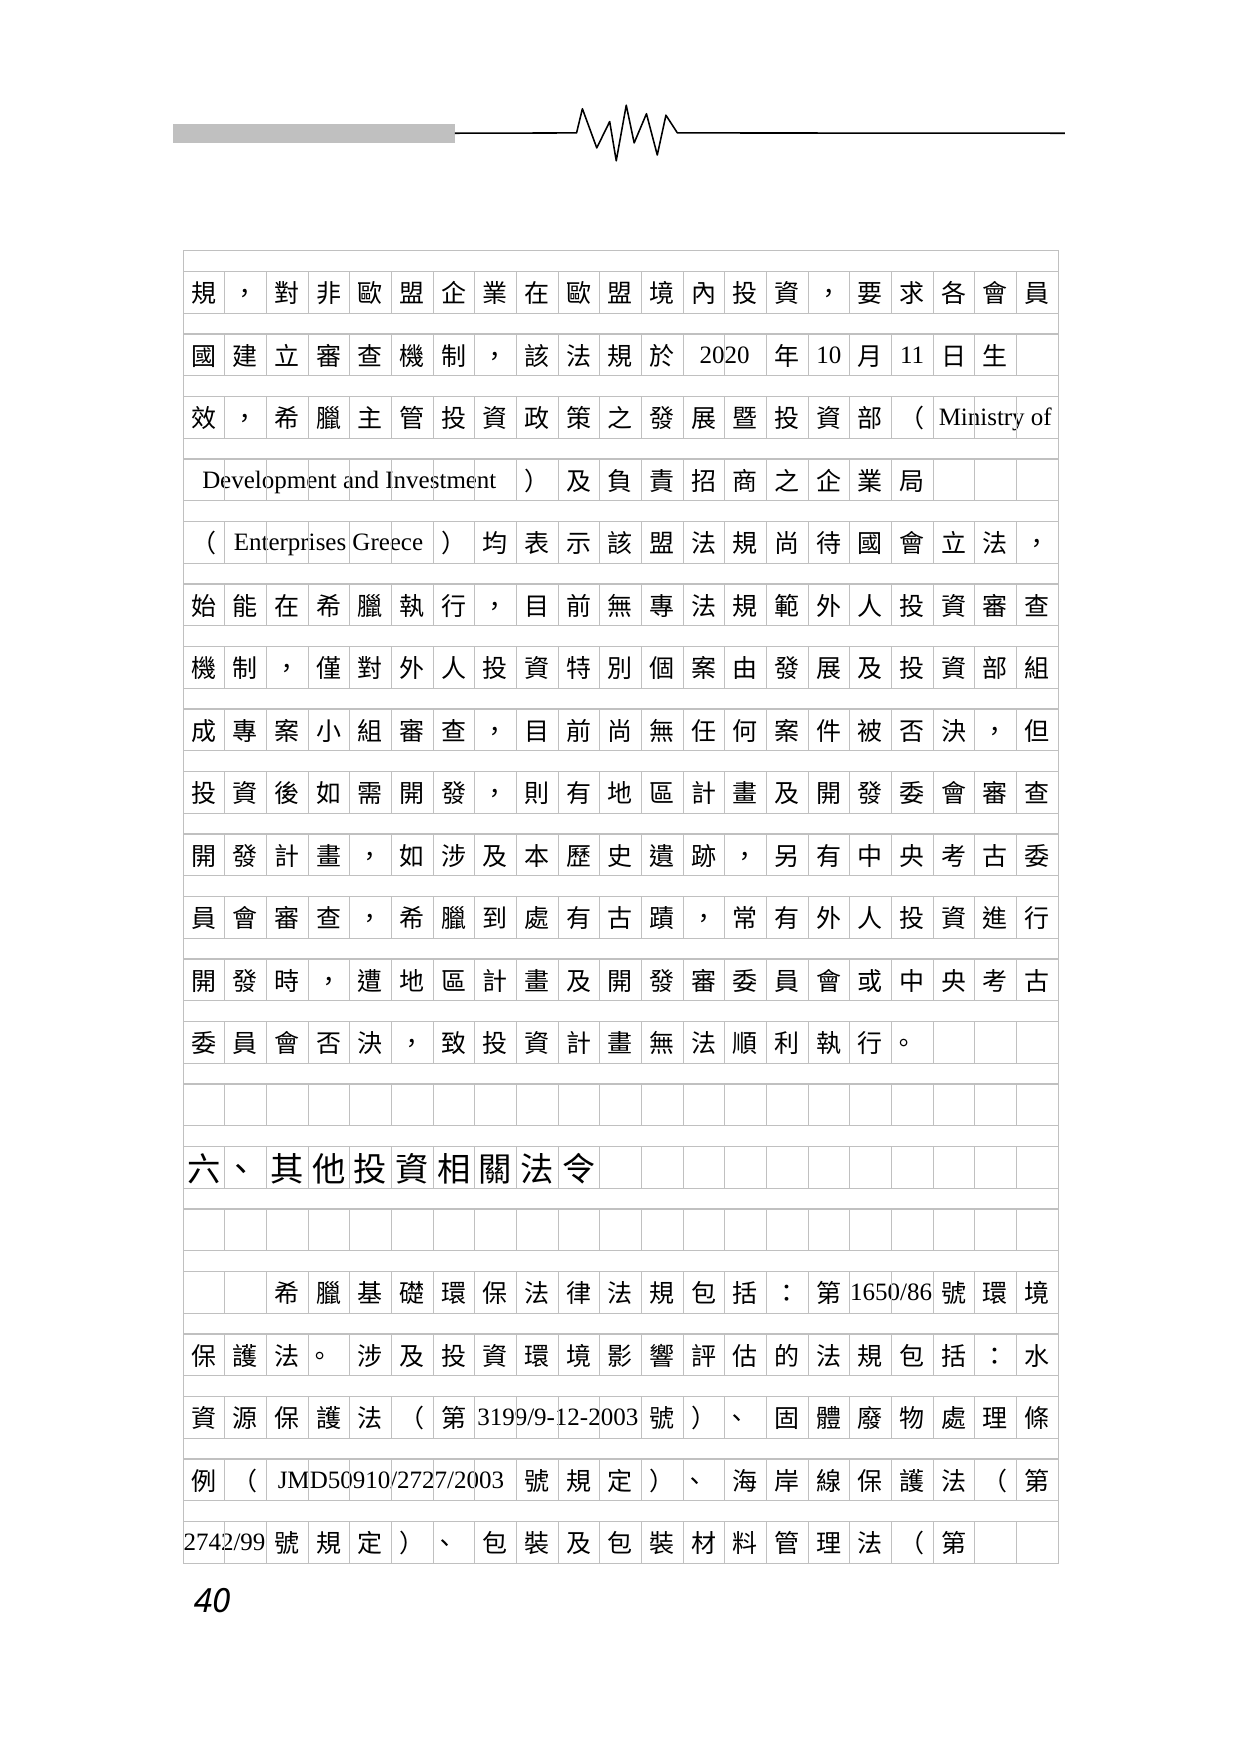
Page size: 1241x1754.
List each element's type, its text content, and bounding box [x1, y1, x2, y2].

text [725, 1147, 766, 1188]
text 令 [559, 1147, 599, 1188]
text 歐盟雖於2019年3月19日報（EU）2019/452法規，對非歐盟企業在歐盟境內投資，要求各會員國建立審查機制，該法規於2020年10月11日生效，希臘主管投資政策之發展暨投資部（Ministry of Development and Investment）及負責招商之企業局（Enterprises Greece）均表示該盟法規尚待國會立法，始能在希臘執行，目前無專法規範外人投資審查機制，僅對外人投資特別個案由發展及投資部組成專案小組審查，目前尚無任何案件被否決，但投資後如需開發，則有地區計畫及開發委會審查開發計畫，如涉及本歷史遺跡，另有中央考古委員會審查，希臘到處有古蹟，常有外人投資進行開發時，遭地區計畫及開發審委員會或中央考古委員會否決，致投資計畫無法順利執行。 [184, 564, 1058, 583]
text 希臘基礎環保法律法規包括：第1650/86號環境保護法。涉及投資環境影響評估的法規包括：水資源保護法（第3199/9-12-2003號）、固體廢物處理條例（JMD50910/2727/2003號規定）、海岸線保護法（第2742/99號規定）、包裝及包裝材料管理法（第2939/2001號規定）等，另包括歐盟關於環境保護之相關指令。 [184, 1251, 1058, 1271]
text 歐盟雖於2019年3月19日報（EU）2019/452法規，對非歐盟企業在歐盟境內投資，要求各會員國建立審查機制，該法規於2020年10月11日生效，希臘主管投資政策之發展暨投資部（Ministry of Development and Investment）及負責招商之企業局（Enterprises Greece）均表示該盟法規尚待國會立法，始能在希臘執行，目前無專法規範外人投資審查機制，僅對外人投資特別個案由發展及投資部組成專案小組審查，目前尚無任何案件被否決，但投資後如需開發，則有地區計畫及開發委會審查開發計畫，如涉及本歷史遺跡，另有中央考古委員會審查，希臘到處有古蹟，常有外人投資進行開發時，遭地區計畫及開發審委員會或中央考古委員會否決，致投資計畫無法順利執行。 [184, 626, 1058, 646]
text [184, 1126, 1058, 1146]
text [975, 1147, 1016, 1188]
text 關 [475, 1147, 516, 1188]
text [642, 1147, 683, 1188]
text [934, 1147, 974, 1188]
text 歐盟雖於2019年3月19日報（EU）2019/452法規，對非歐盟企業在歐盟境內投資，要求各會員國建立審查機制，該法規於2020年10月11日生效，希臘主管投資政策之發展暨投資部（Ministry of Development and Investment）及負責招商之企業局（Enterprises Greece）均表示該盟法規尚待國會立法，始能在希臘執行，目前無專法規範外人投資審查機制，僅對外人投資特別個案由發展及投資部組成專案小組審查，目前尚無任何案件被否決，但投資後如需開發，則有地區計畫及開發委會審查開發計畫，如涉及本歷史遺跡，另有中央考古委員會審查，希臘到處有古蹟，常有外人投資進行開發時，遭地區計畫及開發審委員會或中央考古委員會否決，致投資計畫無法順利執行。 [184, 251, 1058, 271]
text [850, 1147, 891, 1188]
text 相 [434, 1147, 474, 1188]
text 希臘基礎環保法律法規包括：第1650/86號環境保護法。涉及投資環境影響評估的法規包括：水資源保護法（第3199/9-12-2003號）、固體廢物處理條例（JMD50910/2727/2003號規定）、海岸線保護法（第2742/99號規定）、包裝及包裝材料管理法（第2939/2001號規定）等，另包括歐盟關於環境保護之相關指令。 [184, 1439, 1058, 1458]
text 歐盟雖於2019年3月19日報（EU）2019/452法規，對非歐盟企業在歐盟境內投資，要求各會員國建立審查機制，該法規於2020年10月11日生效，希臘主管投資政策之發展暨投資部（Ministry of Development and Investment）及負責招商之企業局（Enterprises Greece）均表示該盟法規尚待國會立法，始能在希臘執行，目前無專法規範外人投資審查機制，僅對外人投資特別個案由發展及投資部組成專案小組審查，目前尚無任何案件被否決，但投資後如需開發，則有地區計畫及開發委會審查開發計畫，如涉及本歷史遺跡，另有中央考古委員會審查，希臘到處有古蹟，常有外人投資進行開發時，遭地區計畫及開發審委員會或中央考古委員會否決，致投資計畫無法順利執行。 [184, 751, 1058, 771]
text 歐盟雖於2019年3月19日報（EU）2019/452法規，對非歐盟企業在歐盟境內投資，要求各會員國建立審查機制，該法規於2020年10月11日生效，希臘主管投資政策之發展暨投資部（Ministry of Development and Investment）及負責招商之企業局（Enterprises Greece）均表示該盟法規尚待國會立法，始能在希臘執行，目前無專法規範外人投資審查機制，僅對外人投資特別個案由發展及投資部組成專案小組審查，目前尚無任何案件被否決，但投資後如需開發，則有地區計畫及開發委會審查開發計畫，如涉及本歷史遺跡，另有中央考古委員會審查，希臘到處有古蹟，常有外人投資進行開發時，遭地區計畫及開發審委員會或中央考古委員會否決，致投資計畫無法順利執行。 [184, 314, 1058, 333]
text 歐盟雖於2019年3月19日報（EU）2019/452法規，對非歐盟企業在歐盟境內投資，要求各會員國建立審查機制，該法規於2020年10月11日生效，希臘主管投資政策之發展暨投資部（Ministry of Development and Investment）及負責招商之企業局（Enterprises Greece）均表示該盟法規尚待國會立法，始能在希臘執行，目前無專法規範外人投資審查機制，僅對外人投資特別個案由發展及投資部組成專案小組審查，目前尚無任何案件被否決，但投資後如需開發，則有地區計畫及開發委會審查開發計畫，如涉及本歷史遺跡，另有中央考古委員會審查，希臘到處有古蹟，常有外人投資進行開發時，遭地區計畫及開發審委員會或中央考古委員會否決，致投資計畫無法順利執行。 [184, 876, 1058, 896]
text 希臘基礎環保法律法規包括：第1650/86號環境保護法。涉及投資環境影響評估的法規包括：水資源保護法（第3199/9-12-2003號）、固體廢物處理條例（JMD50910/2727/2003號規定）、海岸線保護法（第2742/99號規定）、包裝及包裝材料管理法（第2939/2001號規定）等，另包括歐盟關於環境保護之相關指令。 [184, 1314, 1058, 1333]
text 投 [350, 1147, 391, 1188]
text 資 [392, 1147, 433, 1188]
text [892, 1147, 933, 1188]
text 歐盟雖於2019年3月19日報（EU）2019/452法規，對非歐盟企業在歐盟境內投資，要求各會員國建立審查機制，該法規於2020年10月11日生效，希臘主管投資政策之發展暨投資部（Ministry of Development and Investment）及負責招商之企業局（Enterprises Greece）均表示該盟法規尚待國會立法，始能在希臘執行，目前無專法規範外人投資審查機制，僅對外人投資特別個案由發展及投資部組成專案小組審查，目前尚無任何案件被否決，但投資後如需開發，則有地區計畫及開發委會審查開發計畫，如涉及本歷史遺跡，另有中央考古委員會審查，希臘到處有古蹟，常有外人投資進行開發時，遭地區計畫及開發審委員會或中央考古委員會否決，致投資計畫無法順利執行。 [184, 501, 1058, 521]
text 歐盟雖於2019年3月19日報（EU）2019/452法規，對非歐盟企業在歐盟境內投資，要求各會員國建立審查機制，該法規於2020年10月11日生效，希臘主管投資政策之發展暨投資部（Ministry of Development and Investment）及負責招商之企業局（Enterprises Greece）均表示該盟法規尚待國會立法，始能在希臘執行，目前無專法規範外人投資審查機制，僅對外人投資特別個案由發展及投資部組成專案小組審查，目前尚無任何案件被否決，但投資後如需開發，則有地區計畫及開發委會審查開發計畫，如涉及本歷史遺跡，另有中央考古委員會審查，希臘到處有古蹟，常有外人投資進行開發時，遭地區計畫及開發審委員會或中央考古委員會否決，致投資計畫無法順利執行。 [184, 376, 1058, 396]
text [1017, 1147, 1058, 1188]
text 歐盟雖於2019年3月19日報（EU）2019/452法規，對非歐盟企業在歐盟境內投資，要求各會員國建立審查機制，該法規於2020年10月11日生效，希臘主管投資政策之發展暨投資部（Ministry of Development and Investment）及負責招商之企業局（Enterprises Greece）均表示該盟法規尚待國會立法，始能在希臘執行，目前無專法規範外人投資審查機制，僅對外人投資特別個案由發展及投資部組成專案小組審查，目前尚無任何案件被否決，但投資後如需開發，則有地區計畫及開發委會審查開發計畫，如涉及本歷史遺跡，另有中央考古委員會審查，希臘到處有古蹟，常有外人投資進行開發時，遭地區計畫及開發審委員會或中央考古委員會否決，致投資計畫無法順利執行。 [184, 689, 1058, 708]
text [809, 1147, 849, 1188]
text 法 [517, 1147, 558, 1188]
text 希臘基礎環保法律法規包括：第1650/86號環境保護法。涉及投資環境影響評估的法規包括：水資源保護法（第3199/9-12-2003號）、固體廢物處理條例（JMD50910/2727/2003號規定）、海岸線保護法（第2742/99號規定）、包裝及包裝材料管理法（第2939/2001號規定）等，另包括歐盟關於環境保護之相關指令。 [184, 1501, 1058, 1521]
text 六 [184, 1147, 224, 1188]
text [684, 1147, 724, 1188]
text 歐盟雖於2019年3月19日報（EU）2019/452法規，對非歐盟企業在歐盟境內投資，要求各會員國建立審查機制，該法規於2020年10月11日生效，希臘主管投資政策之發展暨投資部（Ministry of Development and Investment）及負責招商之企業局（Enterprises Greece）均表示該盟法規尚待國會立法，始能在希臘執行，目前無專法規範外人投資審查機制，僅對外人投資特別個案由發展及投資部組成專案小組審查，目前尚無任何案件被否決，但投資後如需開發，則有地區計畫及開發委會審查開發計畫，如涉及本歷史遺跡，另有中央考古委員會審查，希臘到處有古蹟，常有外人投資進行開發時，遭地區計畫及開發審委員會或中央考古委員會否決，致投資計畫無法順利執行。 [184, 814, 1058, 833]
text 、 [225, 1147, 266, 1188]
text [600, 1147, 641, 1188]
text 歐盟雖於2019年3月19日報（EU）2019/452法規，對非歐盟企業在歐盟境內投資，要求各會員國建立審查機制，該法規於2020年10月11日生效，希臘主管投資政策之發展暨投資部（Ministry of Development and Investment）及負責招商之企業局（Enterprises Greece）均表示該盟法規尚待國會立法，始能在希臘執行，目前無專法規範外人投資審查機制，僅對外人投資特別個案由發展及投資部組成專案小組審查，目前尚無任何案件被否決，但投資後如需開發，則有地區計畫及開發委會審查開發計畫，如涉及本歷史遺跡，另有中央考古委員會審查，希臘到處有古蹟，常有外人投資進行開發時，遭地區計畫及開發審委員會或中央考古委員會否決，致投資計畫無法順利執行。 [184, 939, 1058, 958]
text [767, 1147, 808, 1188]
text 他 [309, 1147, 349, 1188]
text 歐盟雖於2019年3月19日報（EU）2019/452法規，對非歐盟企業在歐盟境內投資，要求各會員國建立審查機制，該法規於2020年10月11日生效，希臘主管投資政策之發展暨投資部（Ministry of Development and Investment）及負責招商之企業局（Enterprises Greece）均表示該盟法規尚待國會立法，始能在希臘執行，目前無專法規範外人投資審查機制，僅對外人投資特別個案由發展及投資部組成專案小組審查，目前尚無任何案件被否決，但投資後如需開發，則有地區計畫及開發委會審查開發計畫，如涉及本歷史遺跡，另有中央考古委員會審查，希臘到處有古蹟，常有外人投資進行開發時，遭地區計畫及開發審委員會或中央考古委員會否決，致投資計畫無法順利執行。 [184, 439, 1058, 458]
text 歐盟雖於2019年3月19日報（EU）2019/452法規，對非歐盟企業在歐盟境內投資，要求各會員國建立審查機制，該法規於2020年10月11日生效，希臘主管投資政策之發展暨投資部（Ministry of Development and Investment）及負責招商之企業局（Enterprises Greece）均表示該盟法規尚待國會立法，始能在希臘執行，目前無專法規範外人投資審查機制，僅對外人投資特別個案由發展及投資部組成專案小組審查，目前尚無任何案件被否決，但投資後如需開發，則有地區計畫及開發委會審查開發計畫，如涉及本歷史遺跡，另有中央考古委員會審查，希臘到處有古蹟，常有外人投資進行開發時，遭地區計畫及開發審委員會或中央考古委員會否決，致投資計畫無法順利執行。 [184, 1001, 1058, 1021]
text 希臘基礎環保法律法規包括：第1650/86號環境保護法。涉及投資環境影響評估的法規包括：水資源保護法（第3199/9-12-2003號）、固體廢物處理條例（JMD50910/2727/2003號規定）、海岸線保護法（第2742/99號規定）、包裝及包裝材料管理法（第2939/2001號規定）等，另包括歐盟關於環境保護之相關指令。 [184, 1376, 1058, 1396]
text 其 [267, 1147, 308, 1188]
